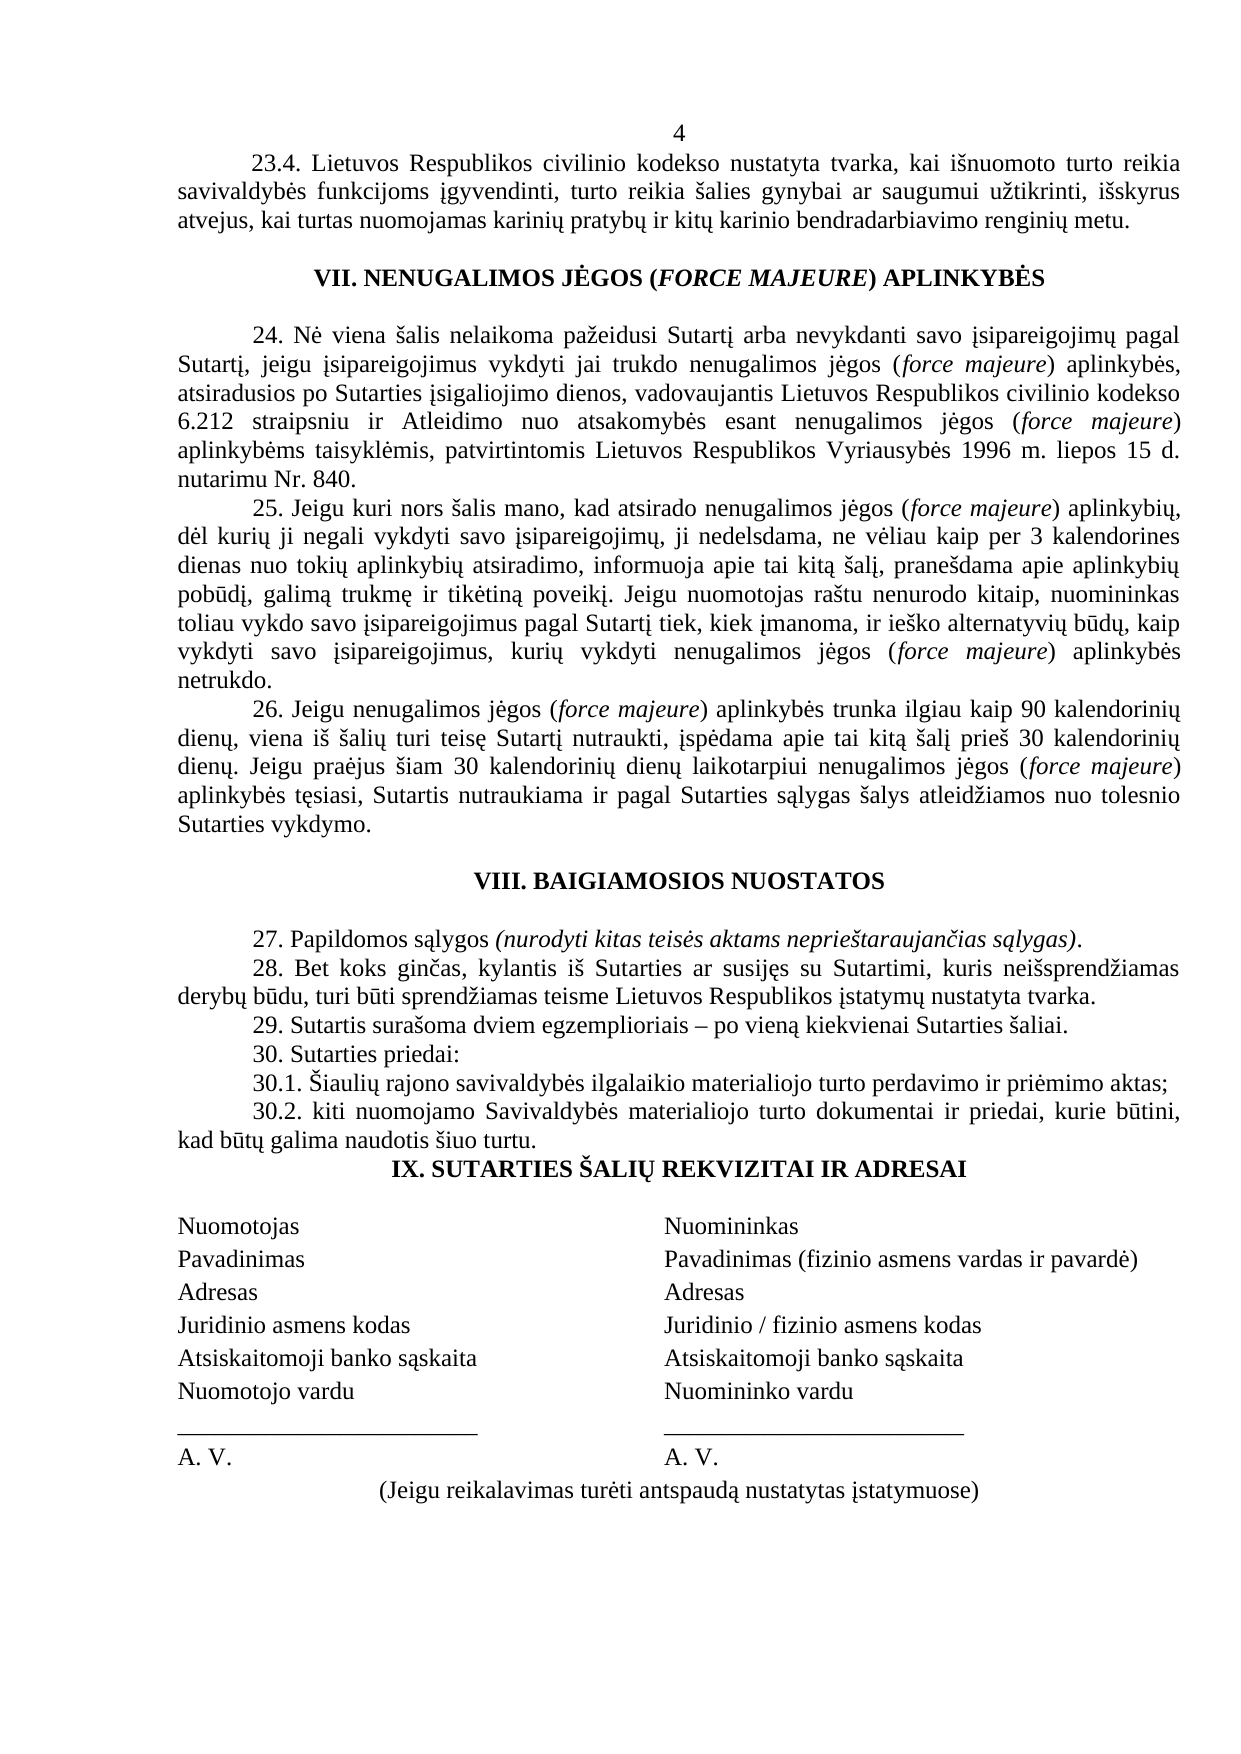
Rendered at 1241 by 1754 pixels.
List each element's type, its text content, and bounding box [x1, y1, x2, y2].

text 27. Papildomos sąlygos (nurodyti kitas teisės aktams neprieštaraujančias sąlygas). [177, 924, 1181, 953]
text 24. Nė viena šalis nelaikoma pažeidusi Sutartį arba nevykdanti savo įsipareigojimų pagal Sutartį, jeigu įsipareigojimus vykdyti jai trukdo nenugalimos jėgos (force majeure) aplinkybės, atsiradusios po Sutarties įsigaliojimo dienos, vadovaujantis Lietuvos Respublikos civilinio kodekso 6.212 straipsniu ir Atleidimo nuo atsakomybės esant nenugalimos jėgos (force majeure) aplinkybėms taisyklėmis, patvirtintomis Lietuvos Respublikos Vyriausybės 1996 m. liepos 15 d. nutarimu Nr. 840. [177, 320, 1181, 493]
table_cell ________________________ [177, 1410, 664, 1442]
table_cell A. V. [177, 1443, 664, 1476]
table_header Nuomininkas [664, 1211, 1180, 1244]
table_cell ________________________ [664, 1410, 1180, 1442]
table_cell Juridinio / fizinio asmens kodas [664, 1310, 1180, 1343]
table_cell Adresas [177, 1278, 664, 1310]
text IX. SUTARTIES ŠALIŲ REKVIZITAI IR ADRESAI [177, 1154, 1181, 1183]
table_cell A. V. [664, 1443, 1180, 1476]
text 23.4. Lietuvos Respublikos civilinio kodekso nustatyta tvarka, kai išnuomoto turto reikia savivaldybės funkcijoms įgyvendinti, turto reikia šalies gynybai ar saugumui užtikrinti, išskyrus atvejus, kai turtas nuomojamas karinių pratybų ir kitų karinio bendradarbiavimo renginių metu. [177, 148, 1181, 234]
table_cell Pavadinimas (fizinio asmens vardas ir pavardė) [664, 1244, 1180, 1277]
text 30.1. Šiaulių rajono savivaldybės ilgalaikio materialiojo turto perdavimo ir priėmimo aktas; [177, 1068, 1181, 1096]
text 26. Jeigu nenugalimos jėgos (force majeure) aplinkybės trunka ilgiau kaip 90 kalendorinių dienų, viena iš šalių turi teisę Sutartį nutraukti, įspėdama apie tai kitą šalį prieš 30 kalendorinių dienų. Jeigu praėjus šiam 30 kalendorinių dienų laikotarpiui nenugalimos jėgos (force majeure) aplinkybės tęsiasi, Sutartis nutraukiama ir pagal Sutarties sąlygas šalys atleidžiamos nuo tolesnio Sutarties vykdymo. [177, 694, 1181, 838]
table_cell Atsiskaitomoji banko sąskaita [664, 1344, 1180, 1376]
text 25. Jeigu kuri nors šalis mano, kad atsirado nenugalimos jėgos (force majeure) aplinkybių, dėl kurių ji negali vykdyti savo įsipareigojimų, ji nedelsdama, ne vėliau kaip per 3 kalendorines dienas nuo tokių aplinkybių atsiradimo, informuoja apie tai kitą šalį, pranešdama apie aplinkybių pobūdį, galimą trukmę ir tikėtiną poveikį. Jeigu nuomotojas raštu nenurodo kitaip, nuomininkas toliau vykdo savo įsipareigojimus pagal Sutartį tiek, kiek įmanoma, ir ieško alternatyvių būdų, kaip vykdyti savo įsipareigojimus, kurių vykdyti nenugalimos jėgos (force majeure) aplinkybės netrukdo. [177, 493, 1181, 694]
text VIII. BAIGIAMOSIOS NUOSTATOS [177, 866, 1181, 895]
table_header Nuomotojas [177, 1211, 664, 1244]
text 30.2. kiti nuomojamo Savivaldybės materialiojo turto dokumentai ir priedai, kurie būtini, kad būtų galima naudotis šiuo turtu. [177, 1096, 1181, 1154]
table_cell Atsiskaitomoji banko sąskaita [177, 1344, 664, 1376]
table_cell Adresas [664, 1278, 1180, 1310]
text (Jeigu reikalavimas turėti antspaudą nustatytas įstatymuose) [177, 1476, 1181, 1504]
table_cell Pavadinimas [177, 1244, 664, 1277]
text VII. NENUGALIMOS JĖGOS (Force Majeure) APLINKYBĖS [177, 263, 1181, 291]
table_cell Juridinio asmens kodas [177, 1310, 664, 1343]
text 29. Sutartis surašoma dviem egzemplioriais – po vieną kiekvienai Sutarties šaliai. [177, 1010, 1181, 1039]
table_cell Nuomotojo vardu [177, 1376, 664, 1409]
text 30. Sutarties priedai: [177, 1039, 1181, 1068]
text 28. Bet koks ginčas, kylantis iš Sutarties ar susijęs su Sutartimi, kuris neišsprendžiamas derybų būdu, turi būti sprendžiamas teisme Lietuvos Respublikos įstatymų nustatyta tvarka. [177, 953, 1181, 1010]
table_cell Nuomininko vardu [664, 1376, 1180, 1409]
